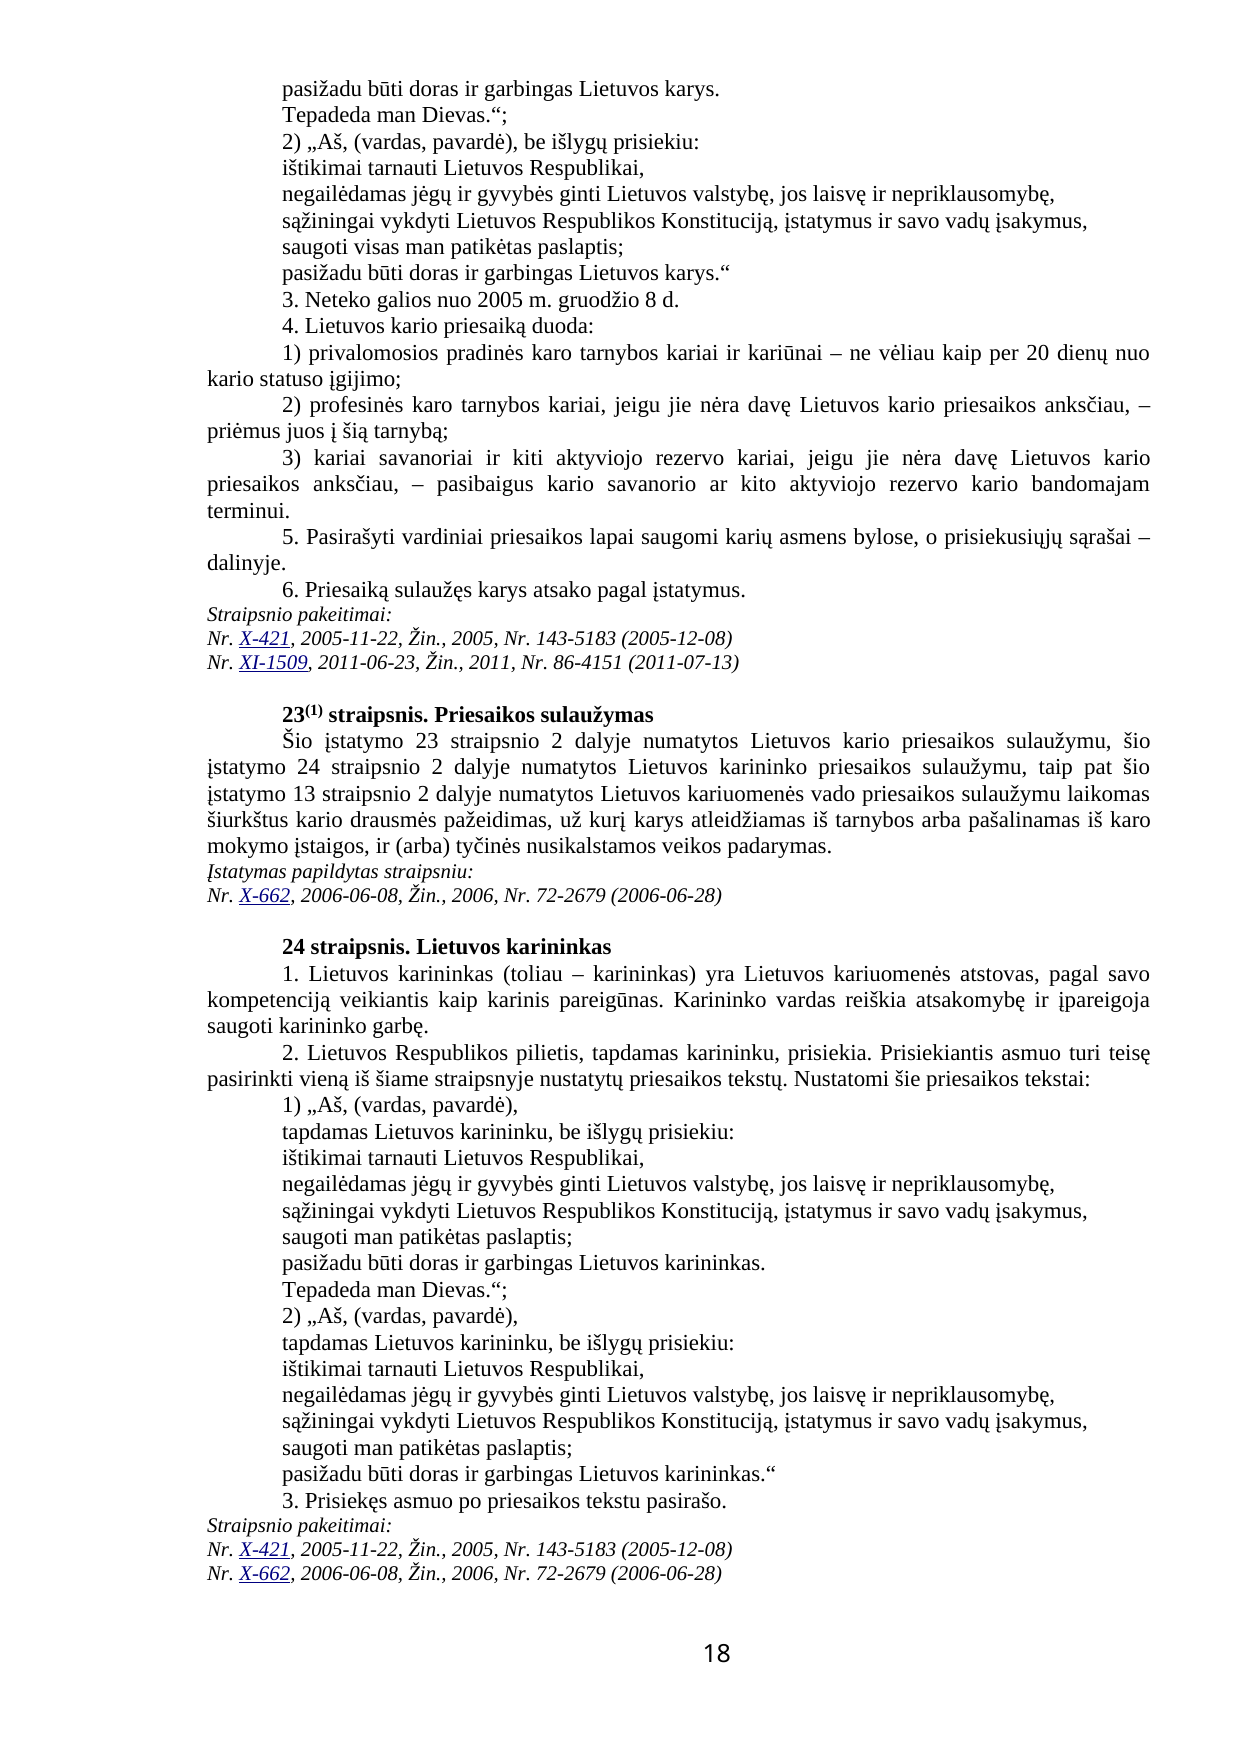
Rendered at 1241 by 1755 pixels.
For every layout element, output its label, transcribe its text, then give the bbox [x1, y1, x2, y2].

text ištikimai tarnauti Lietuvos Respublikai, [207, 1144, 1152, 1170]
text pasižadu būti doras ir garbingas Lietuvos karys.“ [207, 259, 1152, 286]
text Tepadeda man Dievas.“; [207, 1276, 1152, 1302]
text pasižadu būti doras ir garbingas Lietuvos karininkas. [207, 1249, 1152, 1276]
text 23(1) straipsnis. Priesaikos sulaužymas [207, 701, 1152, 727]
text pasižadu būti doras ir garbingas Lietuvos karininkas.“ [207, 1460, 1152, 1487]
text saugoti visas man patikėtas paslaptis; [207, 233, 1152, 259]
text sąžiningai vykdyti Lietuvos Respublikos Konstituciją, įstatymus ir savo vadų įsakymus, [207, 207, 1152, 233]
text 1. Lietuvos karininkas (toliau – karininkas) yra Lietuvos kariuomenės atstovas, pagal savo kompetenciją veikiantis kaip karinis pareigūnas. Karininko vardas reiškia atsakomybę ir įpareigoja saugoti karininko garbę. [207, 959, 1152, 1039]
text 2) „Aš, (vardas, pavardė), be išlygų prisiekiu: [207, 128, 1152, 154]
text ištikimai tarnauti Lietuvos Respublikai, [207, 154, 1152, 180]
text 3. Prisiekęs asmuo po priesaikos tekstu pasirašo. [207, 1487, 1152, 1513]
text sąžiningai vykdyti Lietuvos Respublikos Konstituciją, įstatymus ir savo vadų įsakymus, [207, 1197, 1152, 1223]
text 2) profesinės karo tarnybos kariai, jeigu jie nėra davę Lietuvos kario priesaikos anksčiau, – priėmus juos į šią tarnybą; [207, 391, 1152, 444]
text saugoti man patikėtas paslaptis; [207, 1223, 1152, 1249]
text negailėdamas jėgų ir gyvybės ginti Lietuvos valstybę, jos laisvę ir nepriklausomybę, [207, 1170, 1152, 1197]
text pasižadu būti doras ir garbingas Lietuvos karys. [207, 75, 1152, 101]
text 2. Lietuvos Respublikos pilietis, tapdamas karininku, prisiekia. Prisiekiantis asmuo turi teisę pasirinkti vieną iš šiame straipsnyje nustatytų priesaikos tekstų. Nustatomi šie priesaikos tekstai: [207, 1039, 1152, 1091]
text Nr. X-662, 2006-06-08, Žin., 2006, Nr. 72-2679 (2006-06-28) [207, 883, 1152, 907]
text Nr. XI-1509, 2011-06-23, Žin., 2011, Nr. 86-4151 (2011-07-13) [207, 650, 1152, 674]
text Nr. X-662, 2006-06-08, Žin., 2006, Nr. 72-2679 (2006-06-28) [207, 1561, 1152, 1585]
text Nr. X-421, 2005-11-22, Žin., 2005, Nr. 143-5183 (2005-12-08) [207, 1537, 1152, 1561]
text Šio įstatymo 23 straipsnio 2 dalyje numatytos Lietuvos kario priesaikos sulaužymu, šio įstatymo 24 straipsnio 2 dalyje numatytos Lietuvos karininko priesaikos sulaužymu, taip pat šio įstatymo 13 straipsnio 2 dalyje numatytos Lietuvos kariuomenės vado priesaikos sulaužymu laikomas šiurkštus kario drausmės pažeidimas, už kurį karys atleidžiamas iš tarnybos arba pašalinamas iš karo mokymo įstaigos, ir (arba) tyčinės nusikalstamos veikos padarymas. [207, 727, 1152, 859]
text tapdamas Lietuvos karininku, be išlygų prisiekiu: [207, 1118, 1152, 1144]
text 6. Priesaiką sulaužęs karys atsako pagal įstatymus. [207, 576, 1152, 602]
text 3. Neteko galios nuo 2005 m. gruodžio 8 d. [207, 286, 1152, 312]
text 4. Lietuvos kario priesaiką duoda: [207, 312, 1152, 338]
text 24 straipsnis. Lietuvos karininkas [207, 933, 1152, 959]
text 1) „Aš, (vardas, pavardė), [207, 1091, 1152, 1118]
text negailėdamas jėgų ir gyvybės ginti Lietuvos valstybę, jos laisvę ir nepriklausomybę, [207, 1381, 1152, 1408]
text 5. Pasirašyti vardiniai priesaikos lapai saugomi karių asmens bylose, o prisiekusiųjų sąrašai – dalinyje. [207, 523, 1152, 576]
text Straipsnio pakeitimai: [207, 1513, 1152, 1537]
text ištikimai tarnauti Lietuvos Respublikai, [207, 1355, 1152, 1381]
text tapdamas Lietuvos karininku, be išlygų prisiekiu: [207, 1328, 1152, 1355]
text Nr. X-421, 2005-11-22, Žin., 2005, Nr. 143-5183 (2005-12-08) [207, 626, 1152, 650]
text negailėdamas jėgų ir gyvybės ginti Lietuvos valstybę, jos laisvę ir nepriklausomybę, [207, 180, 1152, 207]
text Tepadeda man Dievas.“; [207, 101, 1152, 128]
text 1) privalomosios pradinės karo tarnybos kariai ir kariūnai – ne vėliau kaip per 20 dienų nuo kario statuso įgijimo; [207, 338, 1152, 391]
text saugoti man patikėtas paslaptis; [207, 1434, 1152, 1460]
text sąžiningai vykdyti Lietuvos Respublikos Konstituciją, įstatymus ir savo vadų įsakymus, [207, 1408, 1152, 1434]
text 2) „Aš, (vardas, pavardė), [207, 1302, 1152, 1328]
text Straipsnio pakeitimai: [207, 602, 1152, 626]
text 3) kariai savanoriai ir kiti aktyviojo rezervo kariai, jeigu jie nėra davę Lietuvos kario priesaikos anksčiau, – pasibaigus kario savanorio ar kito aktyviojo rezervo kario bandomajam terminui. [207, 444, 1152, 523]
text Įstatymas papildytas straipsniu: [207, 859, 1152, 883]
